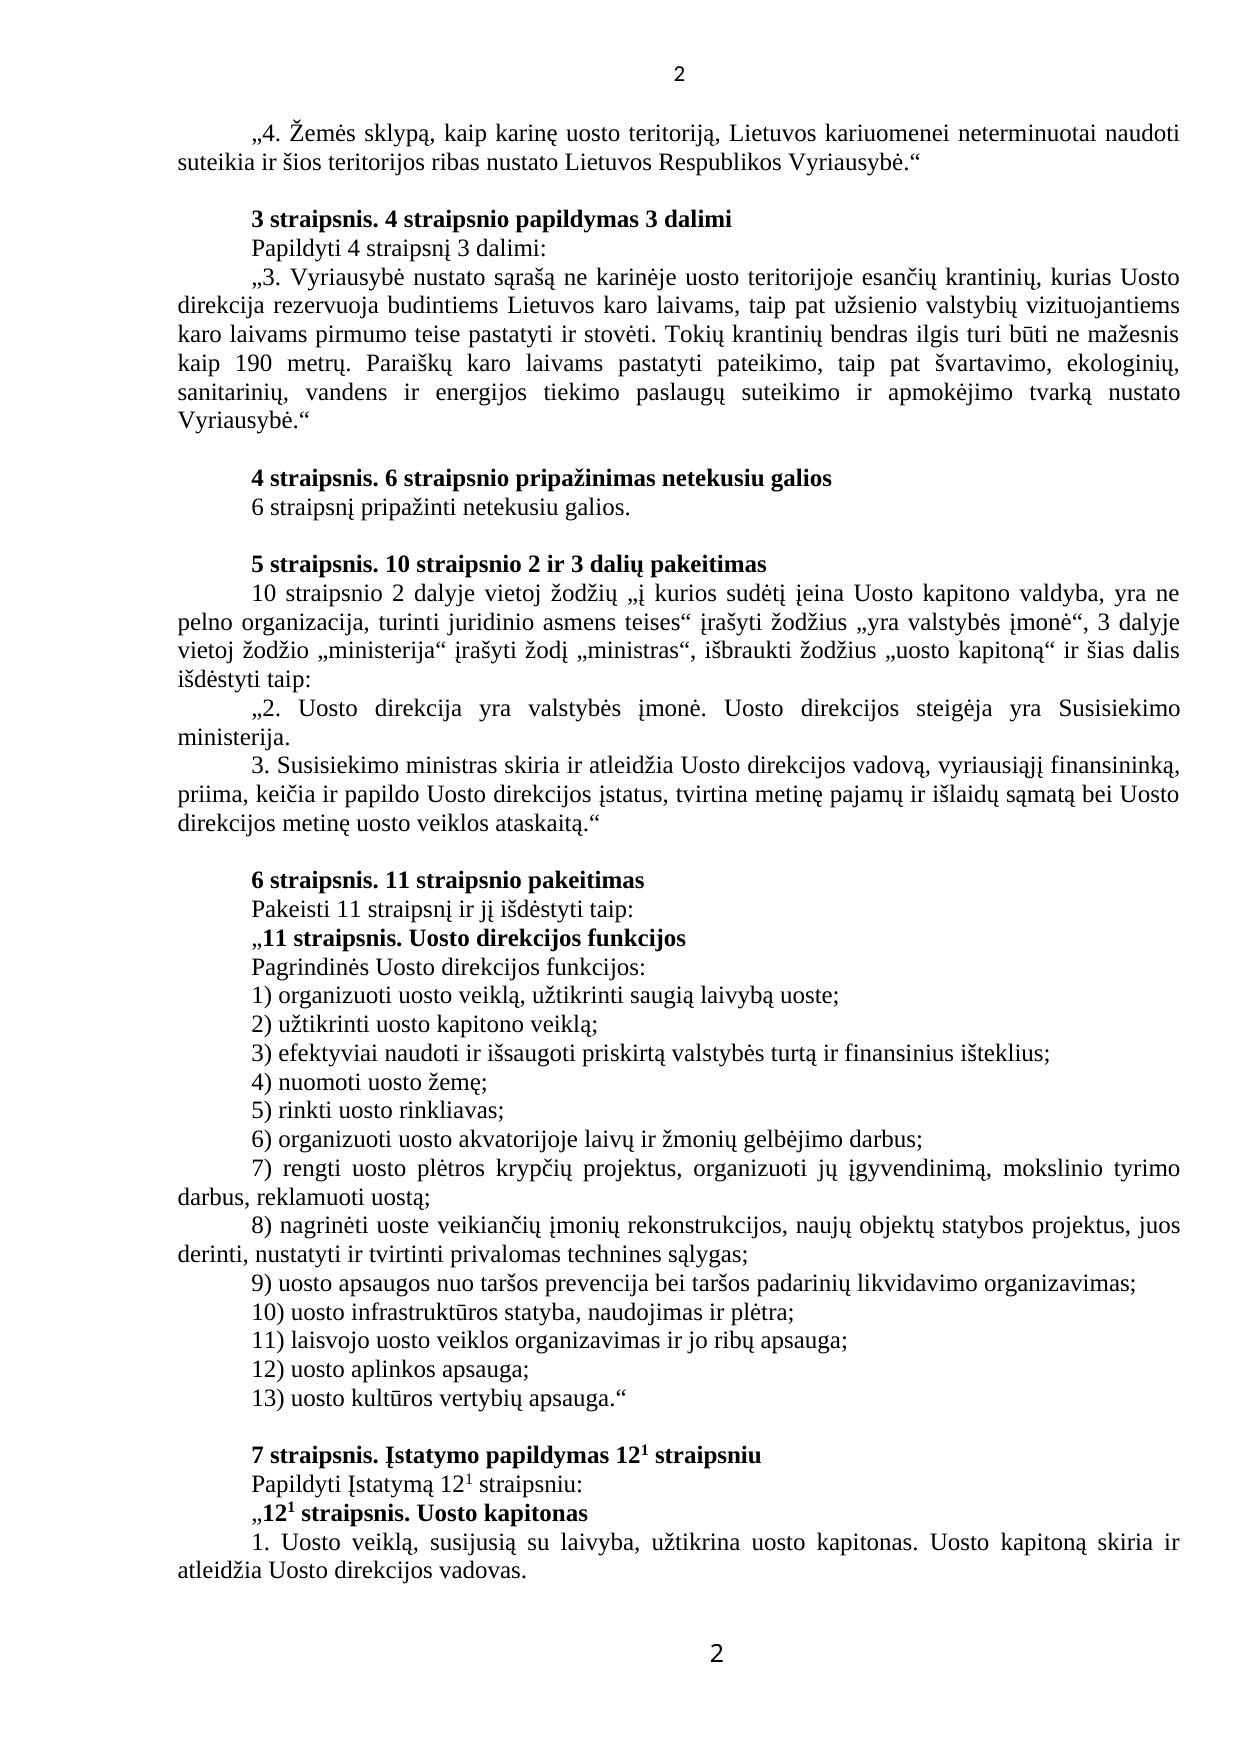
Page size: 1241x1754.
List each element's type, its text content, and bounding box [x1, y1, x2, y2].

text 6 straipsnį pripažinti netekusiu galios. [177, 492, 1181, 521]
text Pagrindinės Uosto direkcijos funkcijos: [177, 952, 1181, 981]
text 6 straipsnis. 11 straipsnio pakeitimas [177, 866, 1181, 894]
text 5 straipsnis. 10 straipsnio 2 ir 3 dalių pakeitimas [177, 549, 1181, 578]
text 3. Susisiekimo ministras skiria ir atleidžia Uosto direkcijos vadovą, vyriausiąjį finansininką, priima, keičia ir papildo Uosto direkcijos įstatus, tvirtina metinę pajamų ir išlaidų sąmatą bei Uosto direkcijos metinę uosto veiklos ataskaitą.“ [177, 751, 1181, 837]
text 4) nuomoti uosto žemę; [177, 1067, 1181, 1096]
text „11 straipsnis. Uosto direkcijos funkcijos [177, 923, 1181, 952]
text 6) organizuoti uosto akvatorijoje laivų ir žmonių gelbėjimo darbus; [177, 1124, 1181, 1153]
text 10 straipsnio 2 dalyje vietoj žodžių „į kurios sudėtį įeina Uosto kapitono valdyba, yra ne pelno organizacija, turinti juridinio asmens teises“ įrašyti žodžius „yra valstybės įmonė“, 3 dalyje vietoj žodžio „ministerija“ įrašyti žodį „ministras“, išbraukti žodžius „uosto kapitoną“ ir šias dalis išdėstyti taip: [177, 578, 1181, 693]
text 13) uosto kultūros vertybių apsauga.“ [177, 1383, 1181, 1412]
text 1. Uosto veiklą, susijusią su laivyba, užtikrina uosto kapitonas. Uosto kapitoną skiria ir atleidžia Uosto direkcijos vadovas. [177, 1527, 1181, 1584]
text Pakeisti 11 straipsnį ir jį išdėstyti taip: [177, 894, 1181, 923]
text 7) rengti uosto plėtros krypčių projektus, organizuoti jų įgyvendinimą, mokslinio tyrimo darbus, reklamuoti uostą; [177, 1153, 1181, 1211]
text 3 straipsnis. 4 straipsnio papildymas 3 dalimi [177, 204, 1181, 233]
text 10) uosto infrastruktūros statyba, naudojimas ir plėtra; [177, 1297, 1181, 1326]
text Papildyti Įstatymą 121 straipsniu: [177, 1469, 1181, 1498]
text 3) efektyviai naudoti ir išsaugoti priskirtą valstybės turtą ir finansinius išteklius; [177, 1038, 1181, 1067]
text 2) užtikrinti uosto kapitono veiklą; [177, 1009, 1181, 1038]
text „2. Uosto direkcija yra valstybės įmonė. Uosto direkcijos steigėja yra Susisiekimo ministerija. [177, 693, 1181, 751]
text „3. Vyriausybė nustato sąrašą ne karinėje uosto teritorijoje esančių krantinių, kurias Uosto direkcija rezervuoja budintiems Lietuvos karo laivams, taip pat užsienio valstybių vizituojantiems karo laivams pirmumo teise pastatyti ir stovėti. Tokių krantinių bendras ilgis turi būti ne mažesnis kaip 190 metrų. Paraiškų karo laivams pastatyti pateikimo, taip pat švartavimo, ekologinių, sanitarinių, vandens ir energijos tiekimo paslaugų suteikimo ir apmokėjimo tvarką nustato Vyriausybė.“ [177, 262, 1181, 434]
text 8) nagrinėti uoste veikiančių įmonių rekonstrukcijos, naujų objektų statybos projektus, juos derinti, nustatyti ir tvirtinti privalomas technines sąlygas; [177, 1211, 1181, 1268]
text 9) uosto apsaugos nuo taršos prevencija bei taršos padarinių likvidavimo organizavimas; [177, 1268, 1181, 1297]
text Papildyti 4 straipsnį 3 dalimi: [177, 233, 1181, 262]
text 5) rinkti uosto rinkliavas; [177, 1096, 1181, 1124]
text „121 straipsnis. Uosto kapitonas [177, 1498, 1181, 1527]
text 12) uosto aplinkos apsauga; [177, 1354, 1181, 1383]
text „4. Žemės sklypą, kaip karinę uosto teritoriją, Lietuvos kariuomenei neterminuotai naudoti suteikia ir šios teritorijos ribas nustato Lietuvos Respublikos Vyriausybė.“ [177, 118, 1181, 176]
text 4 straipsnis. 6 straipsnio pripažinimas netekusiu galios [177, 463, 1181, 492]
text 11) laisvojo uosto veiklos organizavimas ir jo ribų apsauga; [177, 1326, 1181, 1354]
text 1) organizuoti uosto veiklą, užtikrinti saugią laivybą uoste; [177, 981, 1181, 1009]
text 7 straipsnis. Įstatymo papildymas 121 straipsniu [177, 1441, 1181, 1469]
